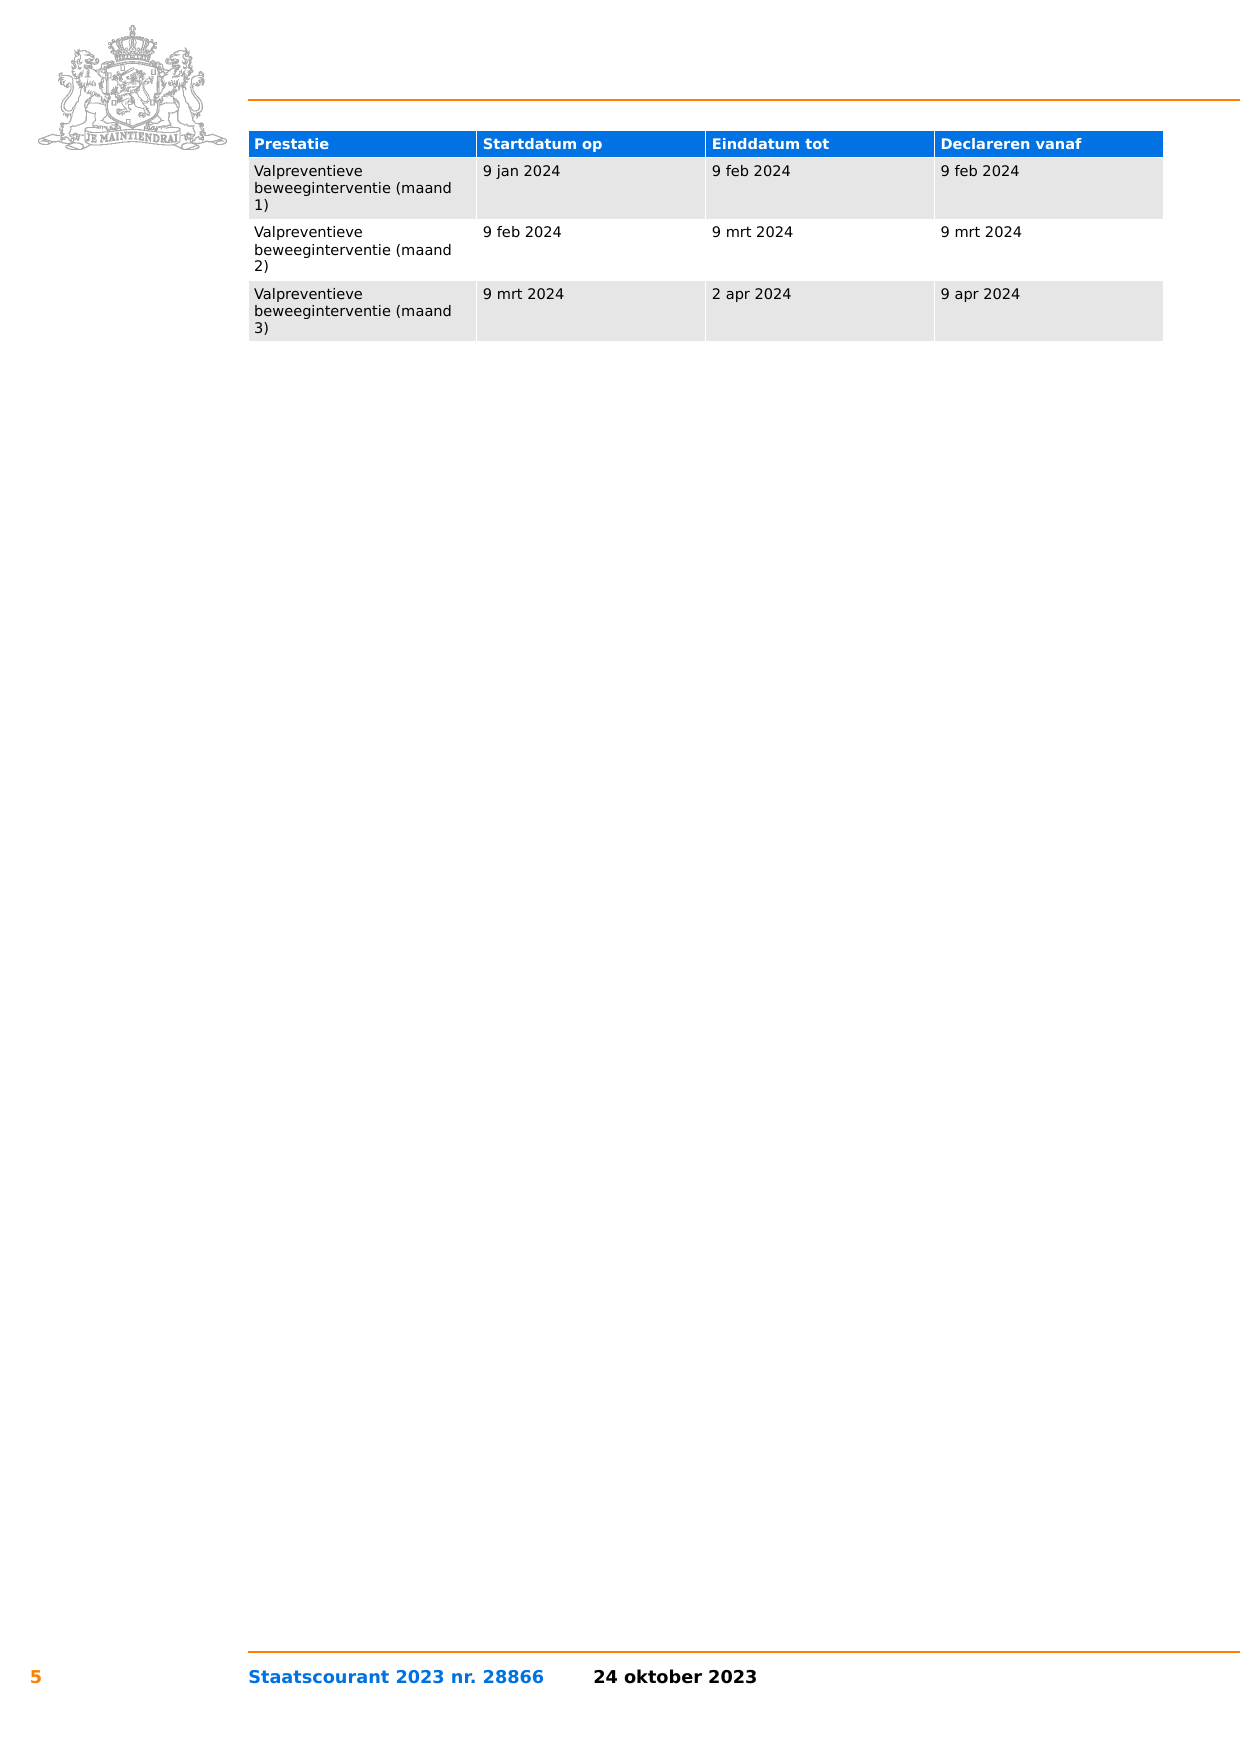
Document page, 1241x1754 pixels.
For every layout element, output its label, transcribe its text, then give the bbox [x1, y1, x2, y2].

table_cell Valpreventieve beweeginterventie (maand 3) [249, 281, 476, 341]
table_cell Valpreventieve beweeginterventie (maand 2) [249, 220, 476, 280]
table_header Startdatum op [477, 131, 705, 157]
table_cell 9 feb 2024 [477, 220, 705, 280]
table_cell 9 mrt 2024 [706, 220, 934, 280]
table_cell 9 feb 2024 [706, 158, 934, 219]
table_cell Valpreventieve beweeginterventie (maand 1) [249, 158, 476, 219]
table_cell 9 jan 2024 [477, 158, 705, 219]
table_header Einddatum tot [706, 131, 934, 157]
table_cell 2 apr 2024 [706, 281, 934, 341]
table_cell 9 feb 2024 [935, 158, 1163, 219]
table_cell 9 apr 2024 [935, 281, 1163, 341]
table_header Declareren vanaf [935, 131, 1163, 157]
table_header Prestatie [249, 131, 476, 157]
table_cell 9 mrt 2024 [477, 281, 705, 341]
table_cell 9 mrt 2024 [935, 220, 1163, 280]
picture [38, 25, 227, 150]
